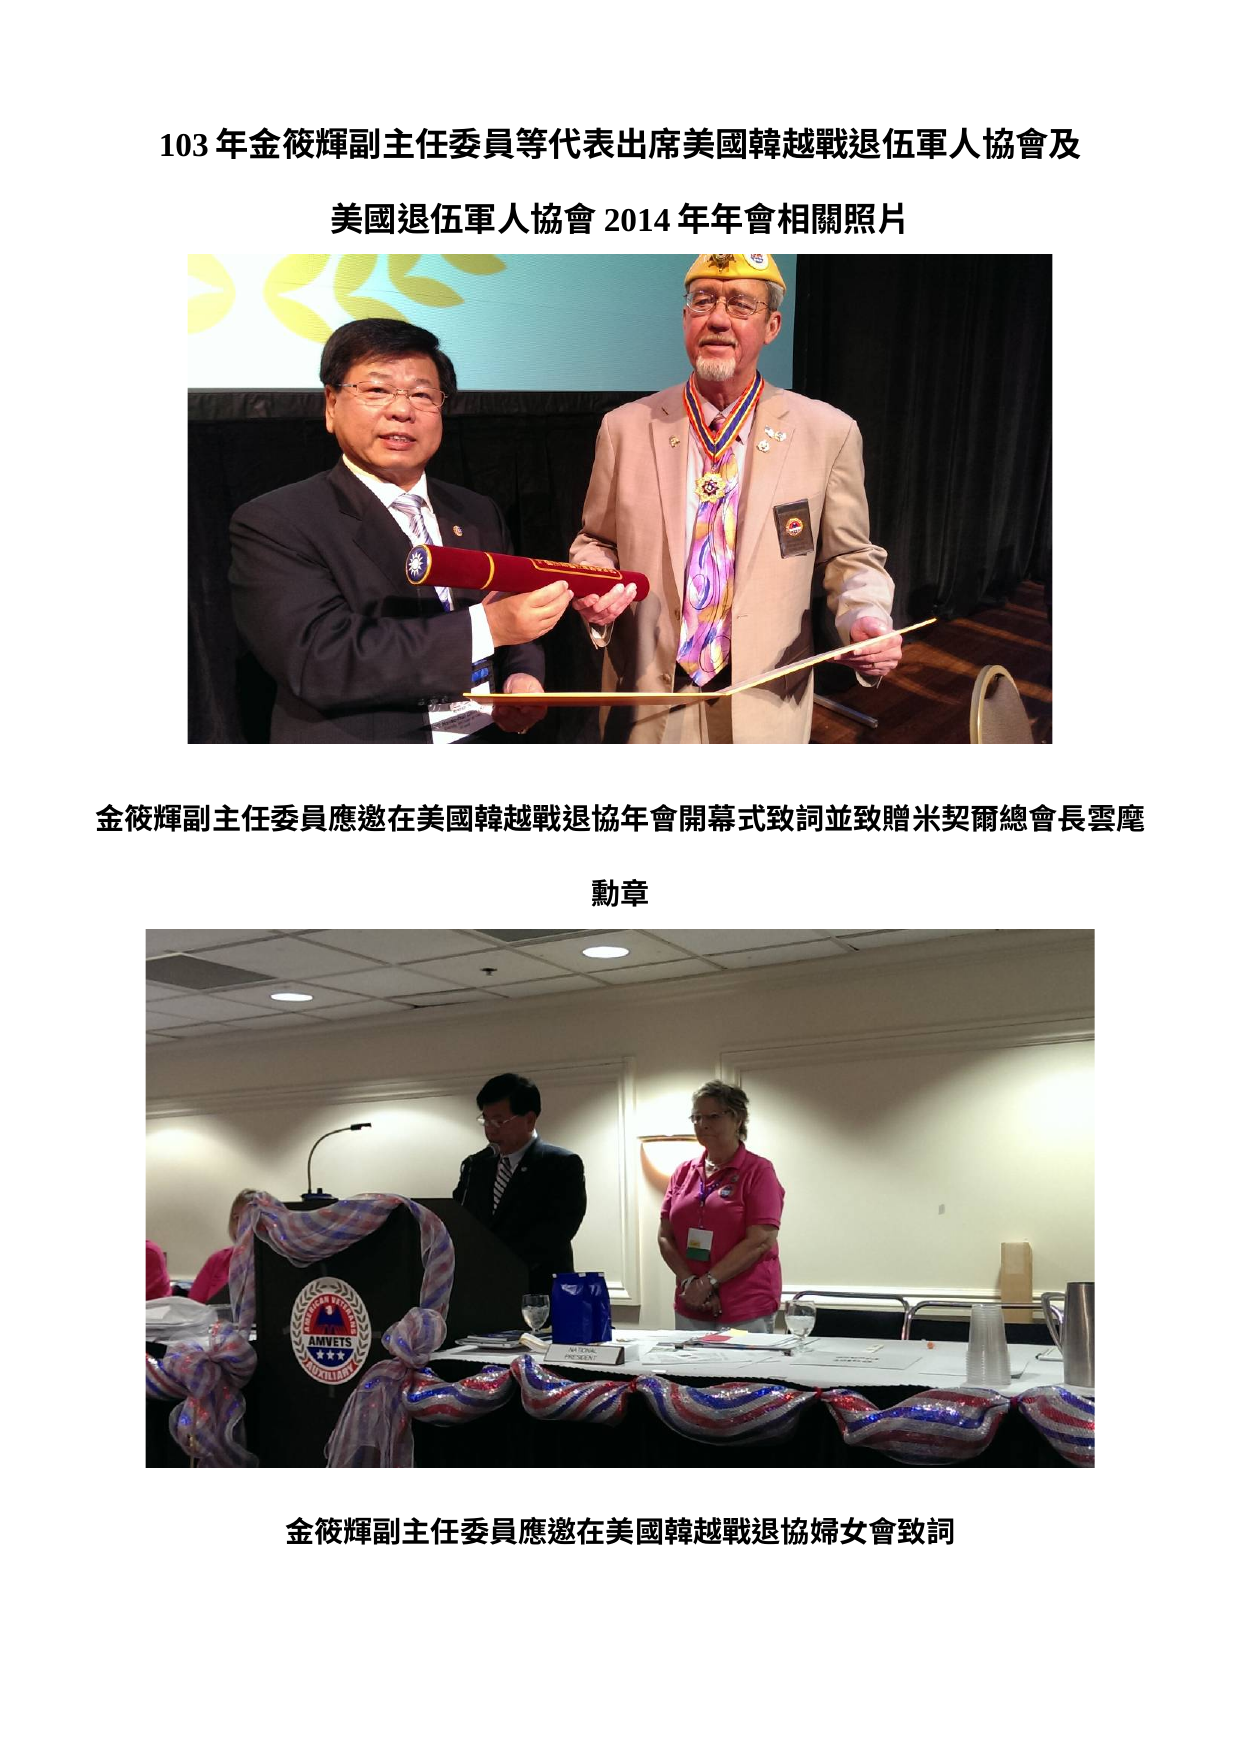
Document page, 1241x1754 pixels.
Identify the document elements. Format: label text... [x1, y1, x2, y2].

picture [187, 254, 1053, 744]
picture [145, 929, 1095, 1468]
text 金筱輝副主任委員應邀在美國韓越戰退協年會開幕式致詞並致贈米契爾總會長雲麾勳章 [89, 779, 1152, 929]
text 美國退伍軍人協會2014年年會相關照片 [89, 179, 1152, 254]
text 103年金筱輝副主任委員等代表出席美國韓越戰退伍軍人協會及 [89, 104, 1152, 179]
text 金筱輝副主任委員應邀在美國韓越戰退協婦女會致詞 [89, 1492, 1152, 1567]
